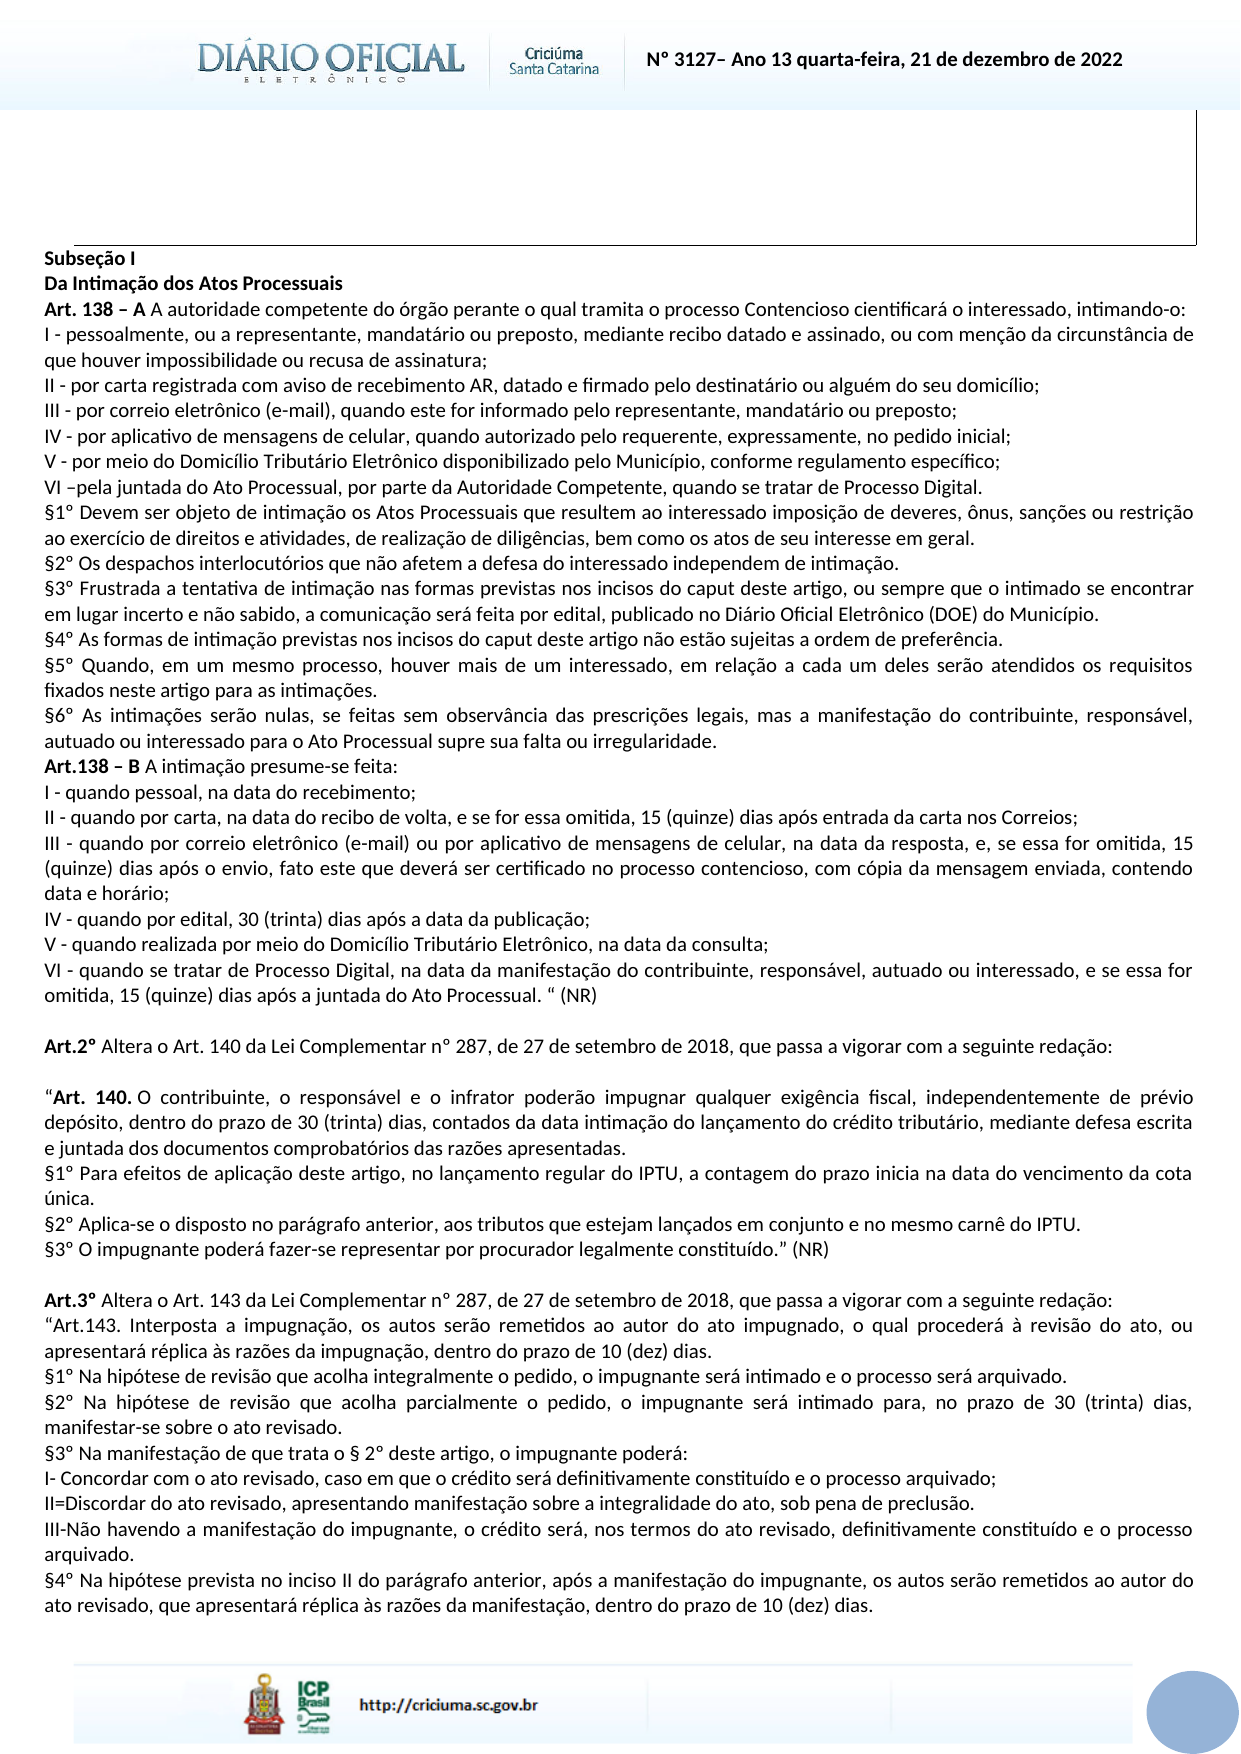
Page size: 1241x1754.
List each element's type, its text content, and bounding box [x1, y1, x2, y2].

text §5º Quando, em um mesmo processo, houver mais de um interessado, em relação a cada um deles serão atendidos os requisitos fixados neste artigo para as intimações. [44, 652, 1196, 703]
text §6º As intimações serão nulas, se feitas sem observância das prescrições legais, mas a manifestação do contribuinte, responsável, autuado ou interessado para o Ato Processual supre sua falta ou irregularidade. [44, 703, 1196, 753]
text III-Não havendo a manifestação do impugnante, o crédito será, nos termos do ato revisado, definitivamente constituído e o processo arquivado. [44, 1516, 1196, 1567]
text §2º Na hipótese de revisão que acolha parcialmente o pedido, o impugnante será intimado para, no prazo de 30 (trinta) dias, manifestar-se sobre o ato revisado. [44, 1389, 1196, 1440]
text Art.2º Altera o Art. 140 da Lei Complementar nº 287, de 27 de setembro de 2018, que passa a vigorar com a seguinte redação: [44, 1033, 1196, 1058]
text II - quando por carta, na data do recibo de volta, e se for essa omitida, 15 (quinze) dias após entrada da carta nos Correios; [44, 804, 1196, 830]
text IV - quando por edital, 30 (trinta) dias após a data da publicação; [44, 906, 1196, 931]
text §3º Frustrada a tentativa de intimação nas formas previstas nos incisos do caput deste artigo, ou sempre que o intimado se encontrar em lugar incerto e não sabido, a comunicação será feita por edital, publicado no Diário Oficial Eletrônico (DOE) do Município. [44, 576, 1196, 626]
text I - pessoalmente, ou a representante, mandatário ou preposto, mediante recibo datado e assinado, ou com menção da circunstância de que houver impossibilidade ou recusa de assinatura; [44, 321, 1196, 372]
text III - por correio eletrônico (e-mail), quando este for informado pelo representante, mandatário ou preposto; [44, 398, 1196, 423]
text §4º As formas de intimação previstas nos incisos do caput deste artigo não estão sujeitas a ordem de preferência. [44, 626, 1196, 652]
text Art.138 – B A intimação presume-se feita: [44, 753, 1196, 779]
text Da Intimação dos Atos Processuais [44, 271, 1196, 296]
text §1º Devem ser objeto de intimação os Atos Processuais que resultem ao interessado imposição de deveres, ônus, sanções ou restrição ao exercício de direitos e atividades, de realização de diligências, bem como os atos de seu interesse em geral. [44, 499, 1196, 550]
text II=Discordar do ato revisado, apresentando manifestação sobre a integralidade do ato, sob pena de preclusão. [44, 1491, 1196, 1516]
text §3º Na manifestação de que trata o § 2º deste artigo, o impugnante poderá: [44, 1440, 1196, 1465]
text III - quando por correio eletrônico (e-mail) ou por aplicativo de mensagens de celular, na data da resposta, e, se essa for omitida, 15 (quinze) dias após o envio, fato este que deverá ser certificado no processo contencioso, com cópia da mensagem enviada, contendo data e horário; [44, 830, 1196, 906]
text “Art. 140. O contribuinte, o responsável e o infrator poderão impugnar qualquer exigência fiscal, independentemente de prévio depósito, dentro do prazo de 30 (trinta) dias, contados da data intimação do lançamento do crédito tributário, mediante defesa escrita e juntada dos documentos comprobatórios das razões apresentadas. [44, 1084, 1196, 1160]
text IV - por aplicativo de mensagens de celular, quando autorizado pelo requerente, expressamente, no pedido inicial; [44, 423, 1196, 448]
text §3º O impugnante poderá fazer-se representar por procurador legalmente constituído.” (NR) [44, 1236, 1196, 1262]
text VI –pela juntada do Ato Processual, por parte da Autoridade Competente, quando se tratar de Processo Digital. [44, 474, 1196, 499]
text §2º Os despachos interlocutórios que não afetem a defesa do interessado independem de intimação. [44, 550, 1196, 576]
text §1º Para efeitos de aplicação deste artigo, no lançamento regular do IPTU, a contagem do prazo inicia na data do vencimento da cota única. [44, 1160, 1196, 1211]
text I- Concordar com o ato revisado, caso em que o crédito será definitivamente constituído e o processo arquivado; [44, 1465, 1196, 1491]
text V - por meio do Domicílio Tributário Eletrônico disponibilizado pelo Município, conforme regulamento específico; [44, 448, 1196, 474]
text V - quando realizada por meio do Domicílio Tributário Eletrônico, na data da consulta; [44, 931, 1196, 957]
text II - por carta registrada com aviso de recebimento AR, datado e firmado pelo destinatário ou alguém do seu domicílio; [44, 372, 1196, 398]
text Art.3º Altera o Art. 143 da Lei Complementar nº 287, de 27 de setembro de 2018, que passa a vigorar com a seguinte redação: [44, 1287, 1196, 1313]
text §2º Aplica-se o disposto no parágrafo anterior, aos tributos que estejam lançados em conjunto e no mesmo carnê do IPTU. [44, 1211, 1196, 1236]
text VI - quando se tratar de Processo Digital, na data da manifestação do contribuinte, responsável, autuado ou interessado, e se essa for omitida, 15 (quinze) dias após a juntada do Ato Processual. “ (NR) [44, 957, 1196, 1008]
text I - quando pessoal, na data do recebimento; [44, 779, 1196, 804]
text Art. 138 – A A autoridade competente do órgão perante o qual tramita o processo Contencioso cientificará o interessado, intimando-o: [44, 296, 1196, 321]
text §1º Na hipótese de revisão que acolha integralmente o pedido, o impugnante será intimado e o processo será arquivado. [44, 1363, 1196, 1389]
text “Art.143. Interposta a impugnação, os autos serão remetidos ao autor do ato impugnado, o qual procederá à revisão do ato, ou apresentará réplica às razões da impugnação, dentro do prazo de 10 (dez) dias. [44, 1313, 1196, 1363]
text Subseção I [44, 245, 1196, 271]
text §4º Na hipótese prevista no inciso II do parágrafo anterior, após a manifestação do impugnante, os autos serão remetidos ao autor do ato revisado, que apresentará réplica às razões da manifestação, dentro do prazo de 10 (dez) dias. [44, 1567, 1196, 1618]
